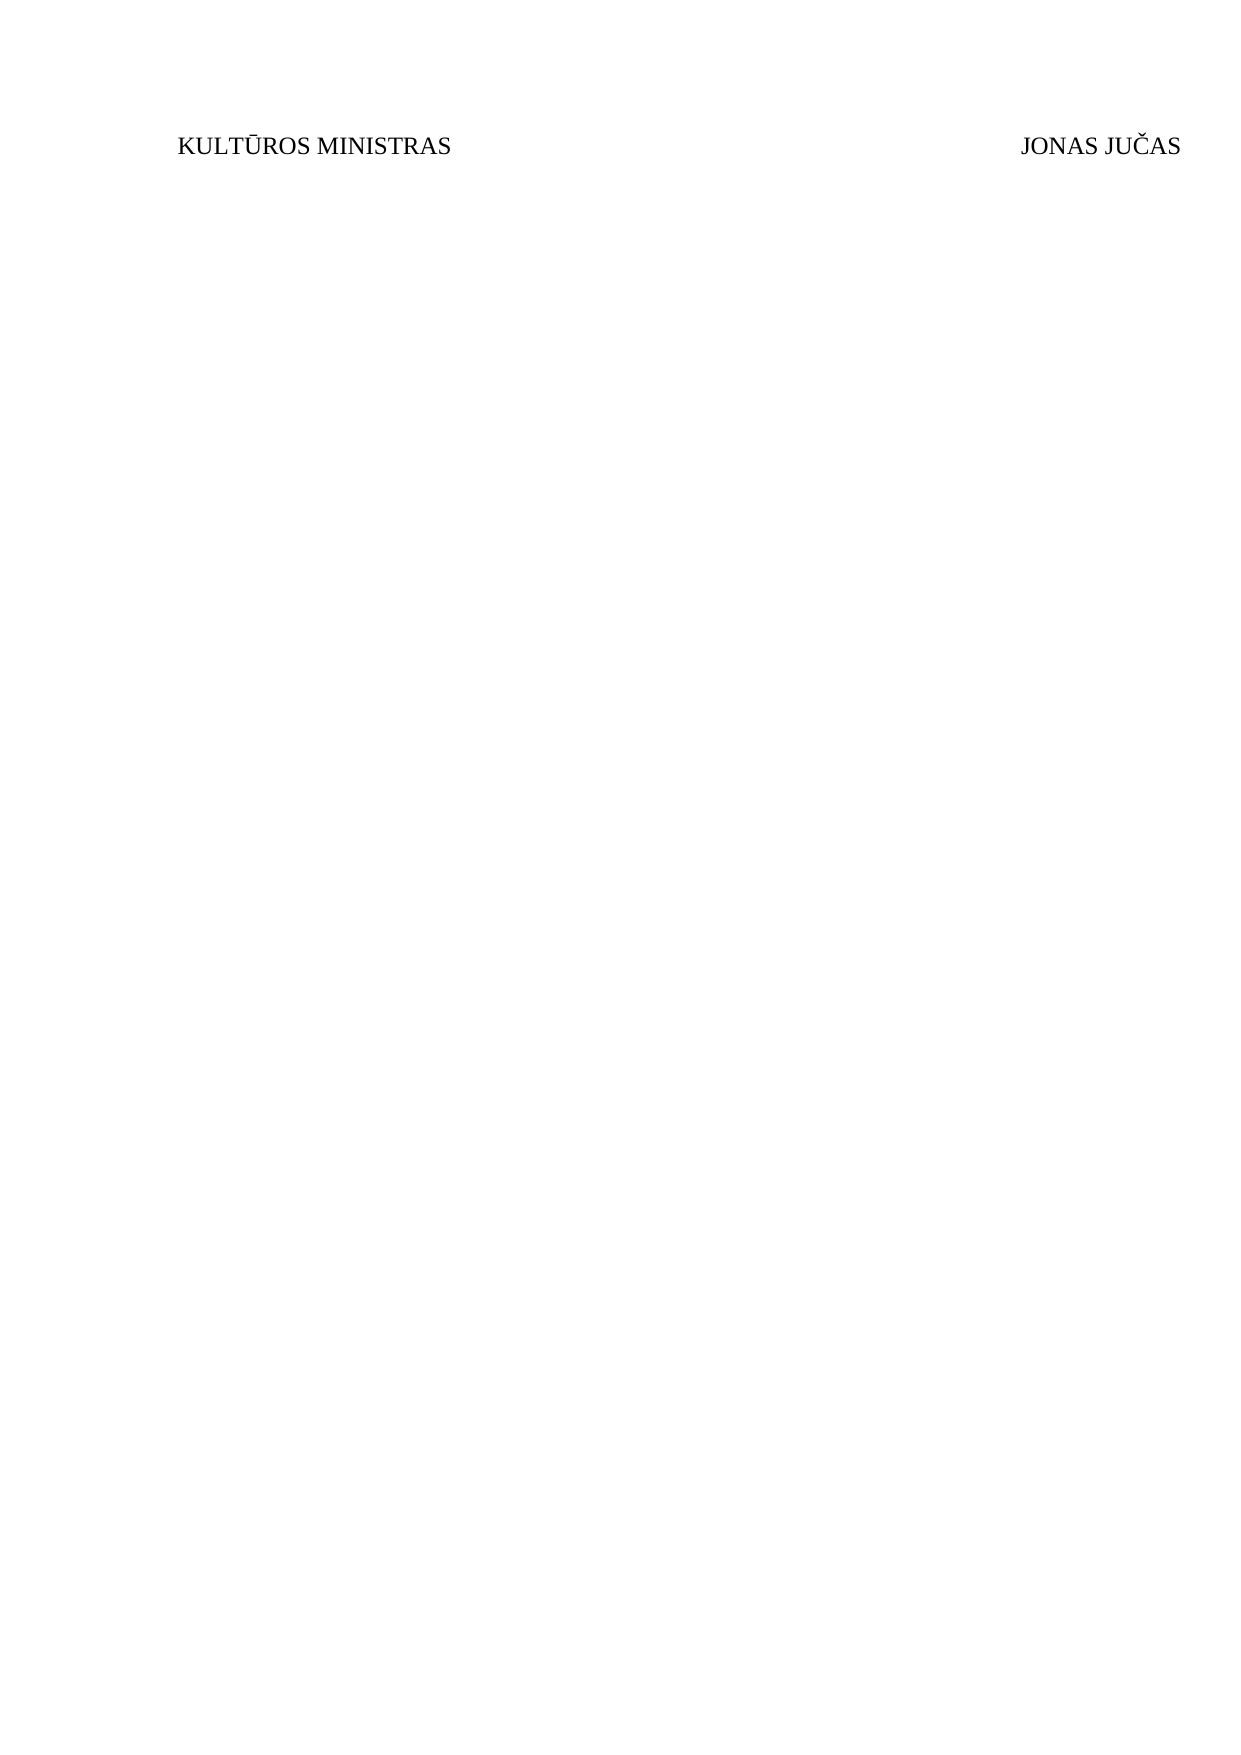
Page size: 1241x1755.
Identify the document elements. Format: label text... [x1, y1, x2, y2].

text KULTŪROS MINISTRAS JONAS JUČAS [177, 131, 1181, 160]
